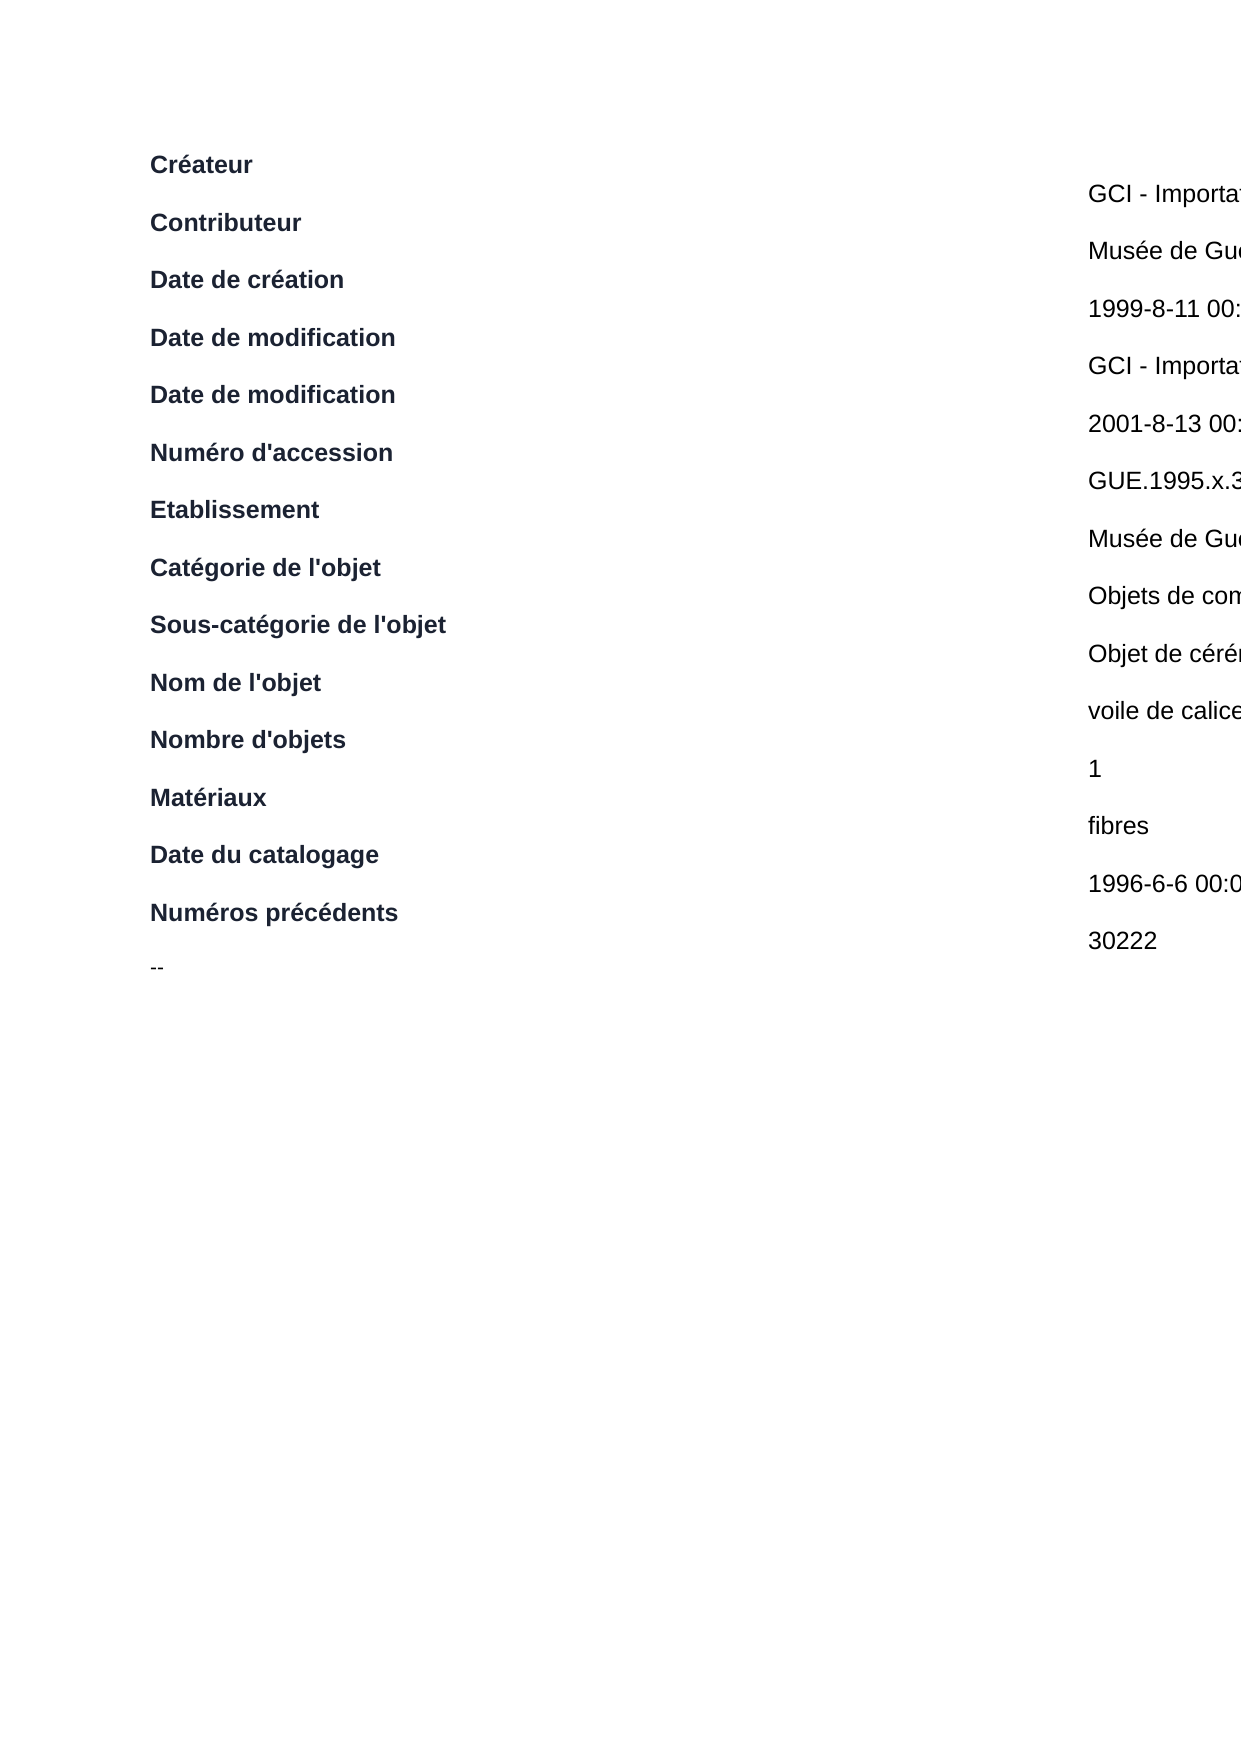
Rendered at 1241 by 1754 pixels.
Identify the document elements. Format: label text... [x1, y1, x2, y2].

text Date de création [150, 265, 1090, 294]
text Musée de Guérin [1088, 524, 1240, 552]
text GCI - Importation [1088, 179, 1240, 207]
text Objet de cérémonie [1088, 639, 1240, 667]
text Contributeur [150, 207, 1090, 236]
text Musée de Guérin [1088, 236, 1240, 265]
text Objets de communication [1088, 581, 1240, 610]
text Sous-catégorie de l'objet [150, 610, 1090, 639]
text Date du catalogage [150, 840, 1090, 869]
text 1996-6-6 00:00 [1088, 869, 1240, 897]
text 1 [1088, 754, 1240, 782]
text 30222 [1088, 926, 1240, 955]
text Date de modification [150, 380, 1090, 409]
text Nom de l'objet [150, 667, 1090, 696]
text Etablissement [150, 495, 1090, 524]
text GCI - Importation [1088, 351, 1240, 380]
text Numéros précédents [150, 897, 1090, 926]
text voile de calice [1088, 696, 1240, 725]
text -- [150, 955, 1090, 979]
text fibres [1088, 811, 1240, 840]
text 2001-8-13 00:00 [1088, 409, 1240, 437]
text Numéro d'accession [150, 437, 1090, 466]
text Créateur [150, 150, 1090, 179]
text Nombre d'objets [150, 725, 1090, 754]
text Date de modification [150, 322, 1090, 351]
text 1999-8-11 00:00 [1088, 294, 1240, 322]
text Matériaux [150, 782, 1090, 811]
text Catégorie de l'objet [150, 552, 1090, 581]
text GUE.1995.x.317 [1088, 466, 1240, 495]
